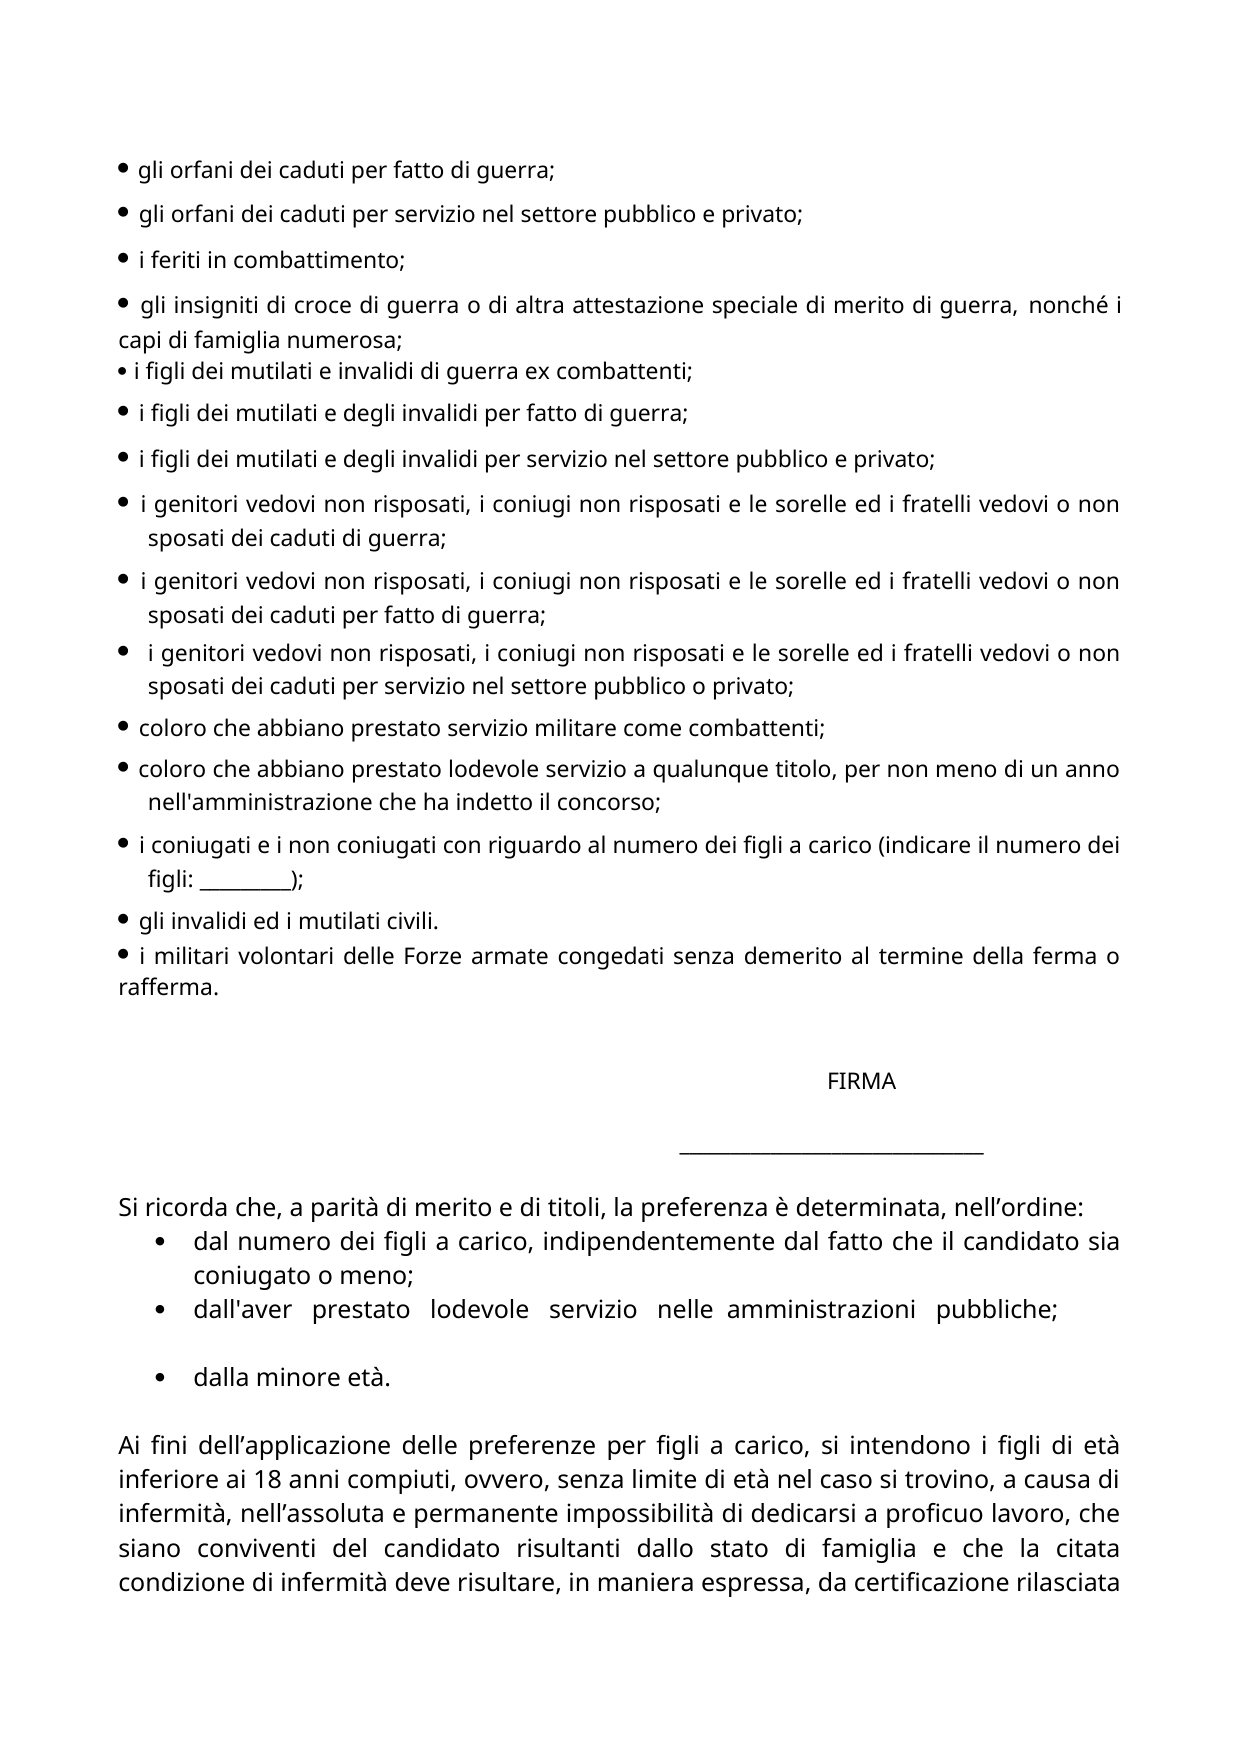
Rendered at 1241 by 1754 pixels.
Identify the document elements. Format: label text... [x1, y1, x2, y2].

text  i genitori vedovi non risposati, i coniugi non risposati e le sorelle ed i fratelli vedovi o non sposati dei caduti per servizio nel settore pubblico o privato; [118, 630, 1122, 701]
text FIRMA [118, 1064, 1122, 1096]
text  coloro che abbiano prestato servizio militare come combattenti; [118, 701, 1122, 747]
text ______________________________ [118, 1127, 1122, 1158]
text  gli orfani dei caduti per fatto di guerra; [118, 148, 1122, 187]
text  i coniugati e i non coniugati con riguardo al numero dei figli a carico (indicare il numero dei figli: _________); [118, 817, 1122, 894]
text  i genitori vedovi non risposati, i coniugi non risposati e le sorelle ed i fratelli vedovi o non sposati dei caduti di guerra; [118, 477, 1122, 553]
text Si ricorda che, a parità di merito e di titoli, la preferenza è determinata, nell’ordine: [118, 1189, 1122, 1224]
list dal numero dei figli a carico, indipendentemente dal fatto che il candidato sia coniugato o meno; [156, 1224, 1122, 1292]
list dalla minore età. [156, 1360, 1122, 1394]
text  gli invalidi ed i mutilati civili. [118, 894, 1122, 939]
text  i figli dei mutilati e degli invalidi per fatto di guerra; [118, 386, 1122, 431]
list dall'aver prestato lodevole servizio nelle amministrazioni pubbliche; [156, 1292, 1122, 1326]
text  i feriti in combattimento; [118, 233, 1122, 278]
text  i figli dei mutilati e invalidi di guerra ex combattenti; [118, 355, 1122, 386]
text  gli insigniti di croce di guerra o di altra attestazione speciale di merito di guerra, nonché i capi di famiglia numerosa; [118, 278, 1122, 355]
text Ai fini dell’applicazione delle preferenze per figli a carico, si intendono i figli di età inferiore ai 18 anni compiuti, ovvero, senza limite di età nel caso si trovino, a causa di infermità, nell’assoluta e permanente impossibilità di dedicarsi a proficuo lavoro, che siano conviventi del candidato risultanti dallo stato di famiglia e che la citata condizione di infermità deve risultare, in maniera espressa, da certificazione rilasciata [118, 1428, 1122, 1598]
text  coloro che abbiano prestato lodevole servizio a qualunque titolo, per non meno di un anno nell'amministrazione che ha indetto il concorso; [118, 747, 1122, 817]
text  i figli dei mutilati e degli invalidi per servizio nel settore pubblico e privato; [118, 431, 1122, 477]
text  gli orfani dei caduti per servizio nel settore pubblico e privato; [118, 187, 1122, 233]
text  i militari volontari delle Forze armate congedati senza demerito al termine della ferma o rafferma. [118, 939, 1122, 1002]
text  i genitori vedovi non risposati, i coniugi non risposati e le sorelle ed i fratelli vedovi o non sposati dei caduti per fatto di guerra; [118, 553, 1122, 630]
